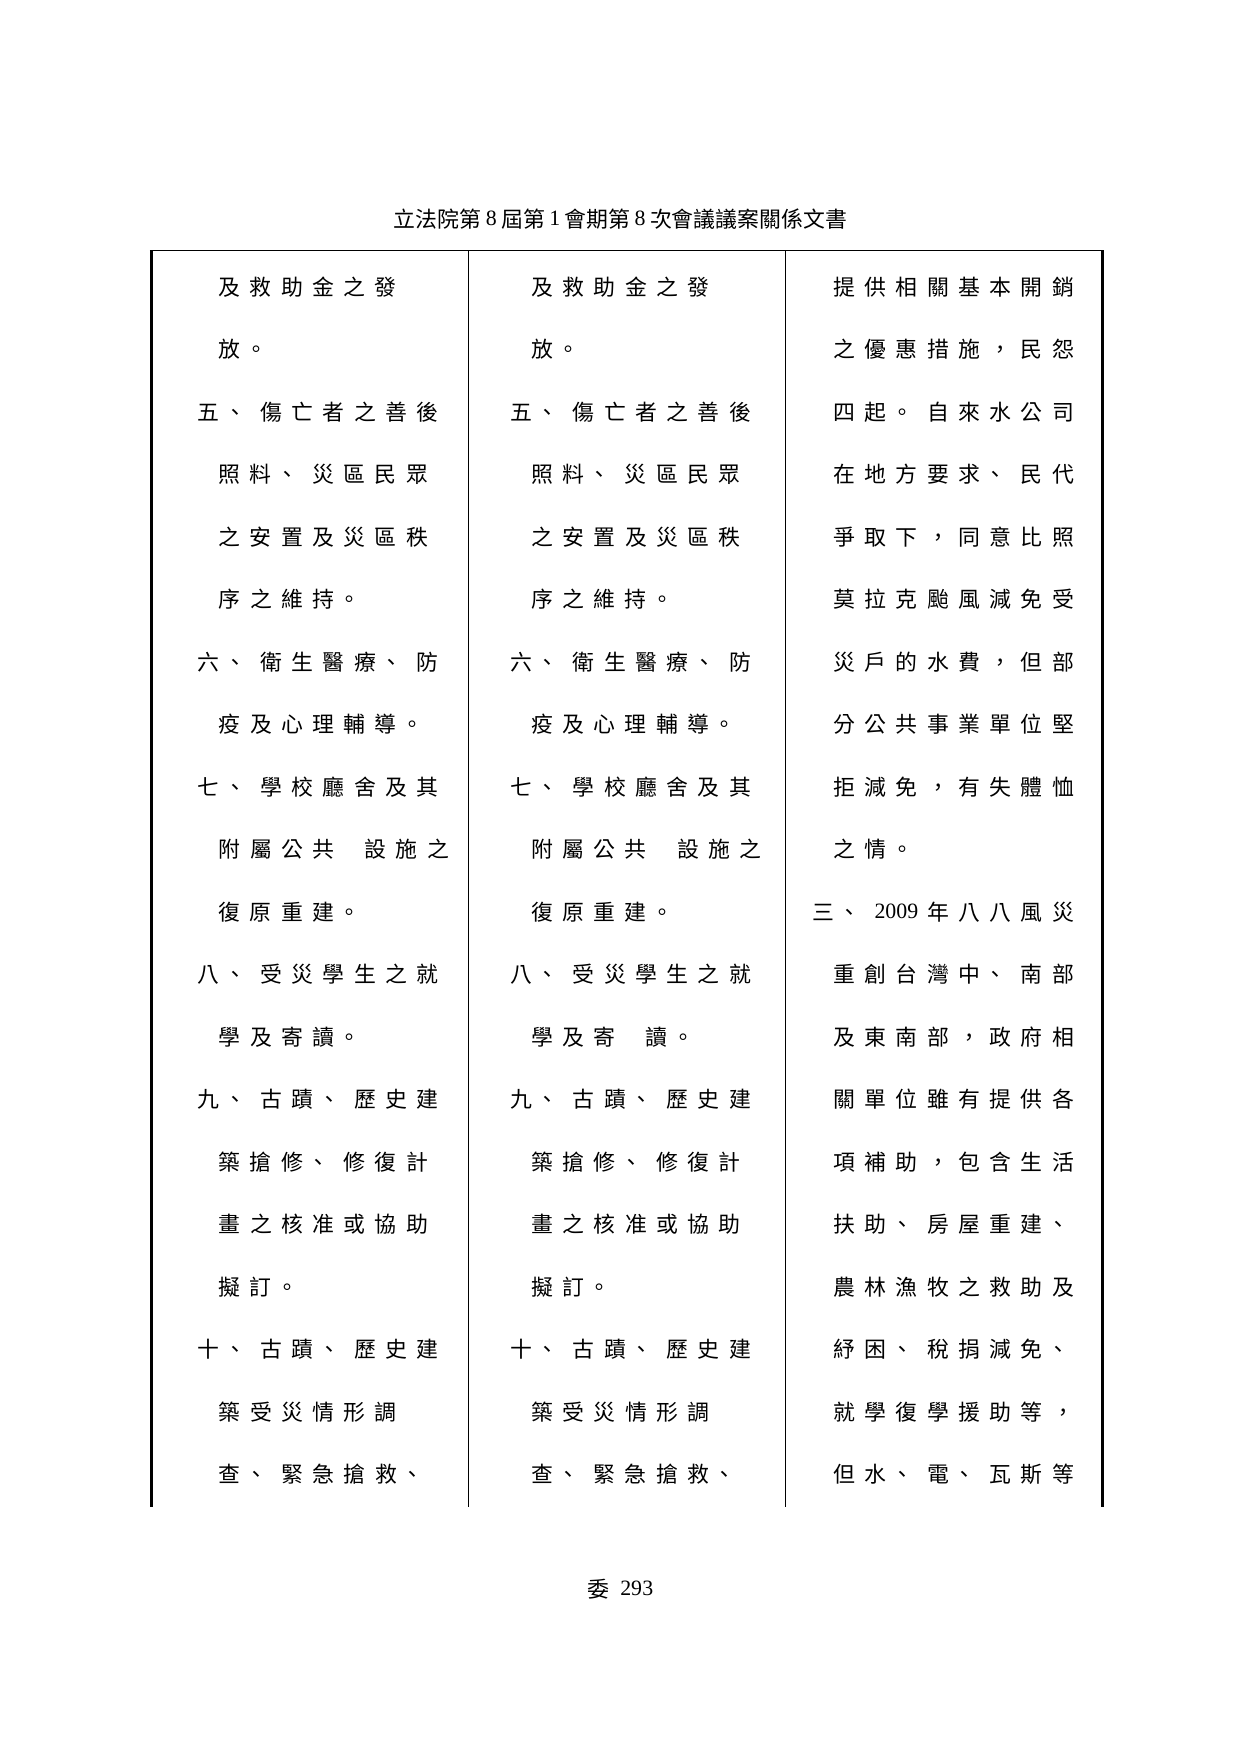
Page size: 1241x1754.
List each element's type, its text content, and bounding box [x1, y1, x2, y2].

table_cell 及救助金之發放。 五、傷亡者之善後照料、災區民眾之安置及災區秩序之維持。 六、衛生醫療、防疫及心理輔導。 七、學校廳舍及其附屬公共 設施之復原重建。 八、受災學生之就學及寄讀。 九、古蹟、歷史建築搶修、修復計畫之核准或協助擬訂。 十、古蹟、歷史建築受災情形調查、緊急搶救、 [153, 251, 468, 1507]
table_cell 及救助金之發放。 五、傷亡者之善後照料、災區民眾之安置及災區秩序之維持。 六、衛生醫療、防疫及心理輔導。 七、學校廳舍及其附屬公共 設施之復原重建。 八、受災學生之就學及寄 讀。 九、古蹟、歷史建築搶修、修復計畫之核准或協助擬訂。 十、古蹟、歷史建築受災情形調查、緊急搶救、 [469, 251, 785, 1507]
table_cell 提供相關基本開銷之優惠措施，民怨四起。自來水公司在地方要求、民代爭取下，同意比照莫拉克颱風減免受災戶的水費，但部分公共事業單位堅拒減免，有失體恤之情。 三、2009年八八風災重創台灣中、南部及東南部，政府相關單位雖有提供各項補助，包含生活扶助、房屋重建、農林漁牧之救助及紓困、稅捐減免、就學復學援助等，但水、電、瓦斯等 [786, 251, 1101, 1507]
